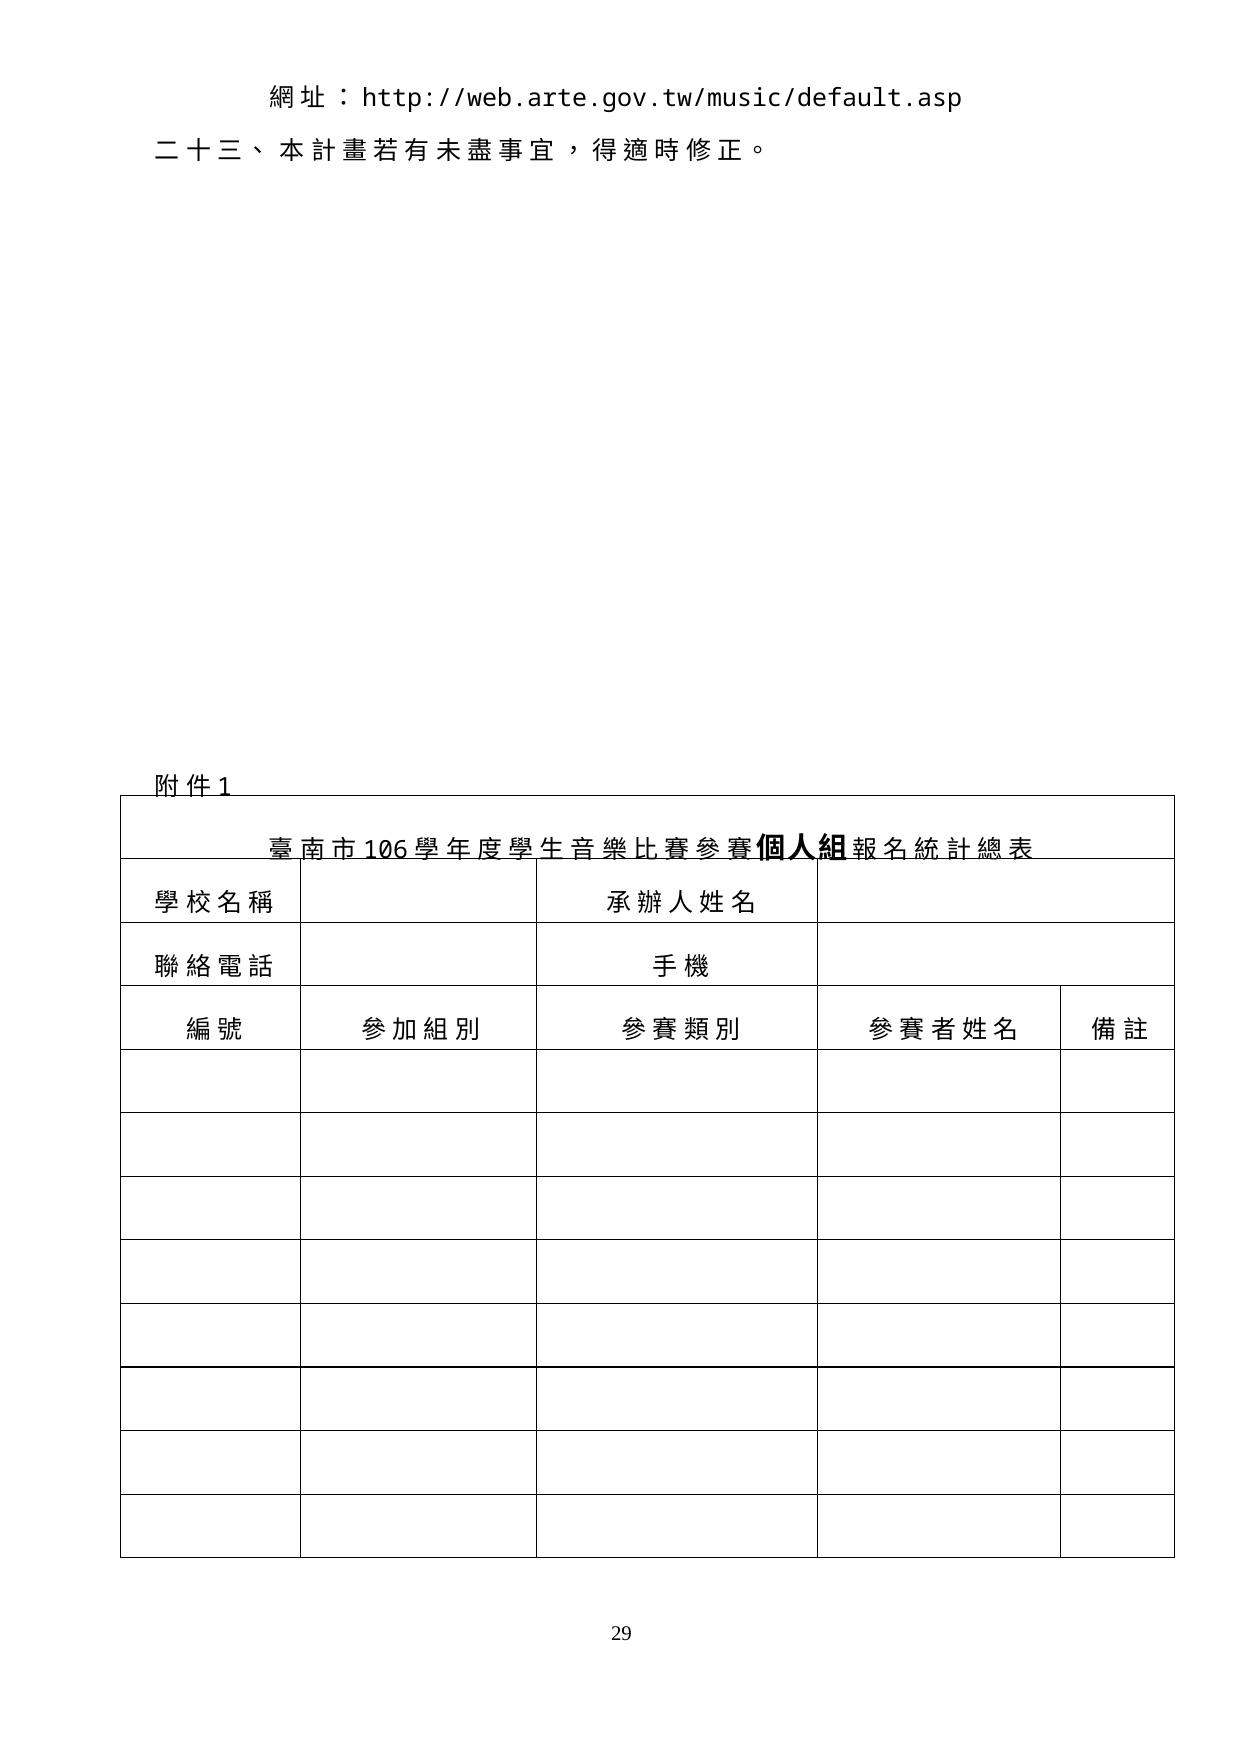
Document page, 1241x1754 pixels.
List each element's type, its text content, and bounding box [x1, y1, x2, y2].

table_cell 備註 [1061, 986, 1174, 1049]
table_cell [537, 1113, 817, 1176]
table_cell [301, 923, 536, 985]
text 網址：http://web.arte.gov.tw/music/default.asp [145, 44, 1120, 107]
table_cell 參賽者姓名 [818, 986, 1060, 1049]
table_cell 聯絡電話 [121, 923, 300, 985]
table_cell [301, 1431, 536, 1493]
table_cell 手機 [537, 923, 817, 985]
table_cell [121, 1113, 300, 1176]
table_cell [301, 1113, 536, 1176]
table_cell [301, 1240, 536, 1303]
table_cell [1061, 1431, 1174, 1493]
table_cell [121, 1240, 300, 1303]
table_header 臺南市106學年度學生音樂比賽參賽個人組報名統計總表 [121, 796, 1174, 858]
table_cell [537, 1177, 817, 1239]
table_cell [818, 923, 1174, 985]
table_cell 參賽類別 [537, 986, 817, 1049]
table_cell [537, 1495, 817, 1557]
table_cell [818, 1113, 1060, 1176]
table_cell [1061, 1240, 1174, 1303]
table_cell [121, 1368, 300, 1430]
table_cell [1061, 1495, 1174, 1557]
table_cell [537, 1431, 817, 1493]
table_cell [301, 1495, 536, 1557]
table_cell [537, 1304, 817, 1366]
table_cell [301, 859, 536, 922]
table_cell [537, 1368, 817, 1430]
table_cell [818, 1495, 1060, 1557]
table_cell [1061, 1113, 1174, 1176]
table_cell [818, 1177, 1060, 1239]
table_cell [1061, 1304, 1174, 1366]
table_cell [818, 859, 1174, 922]
table_cell [301, 1177, 536, 1239]
table_cell 編號 [121, 986, 300, 1049]
table_cell [818, 1368, 1060, 1430]
table_cell [818, 1304, 1060, 1366]
table_cell 承辦人姓名 [537, 859, 817, 922]
table_cell [818, 1050, 1060, 1112]
table_cell [818, 1240, 1060, 1303]
table_cell [301, 1304, 536, 1366]
table_cell [301, 1050, 536, 1112]
table_cell [537, 1240, 817, 1303]
table_cell [1061, 1050, 1174, 1112]
table_cell [121, 1304, 300, 1366]
table_cell 參加組別 [301, 986, 536, 1049]
table_cell [121, 1431, 300, 1493]
table_cell [1061, 1368, 1174, 1430]
table_cell 學校名稱 [121, 859, 300, 922]
table_cell [121, 1050, 300, 1112]
table_cell [537, 1050, 817, 1112]
table_cell [1061, 1177, 1174, 1239]
table_cell [818, 1431, 1060, 1493]
table_cell [121, 1177, 300, 1239]
text 附件1 [145, 732, 1120, 794]
table_cell [301, 1368, 536, 1430]
table_cell [121, 1495, 300, 1557]
text 二十三、本計畫若有未盡事宜，得適時修正。 [145, 107, 1120, 169]
